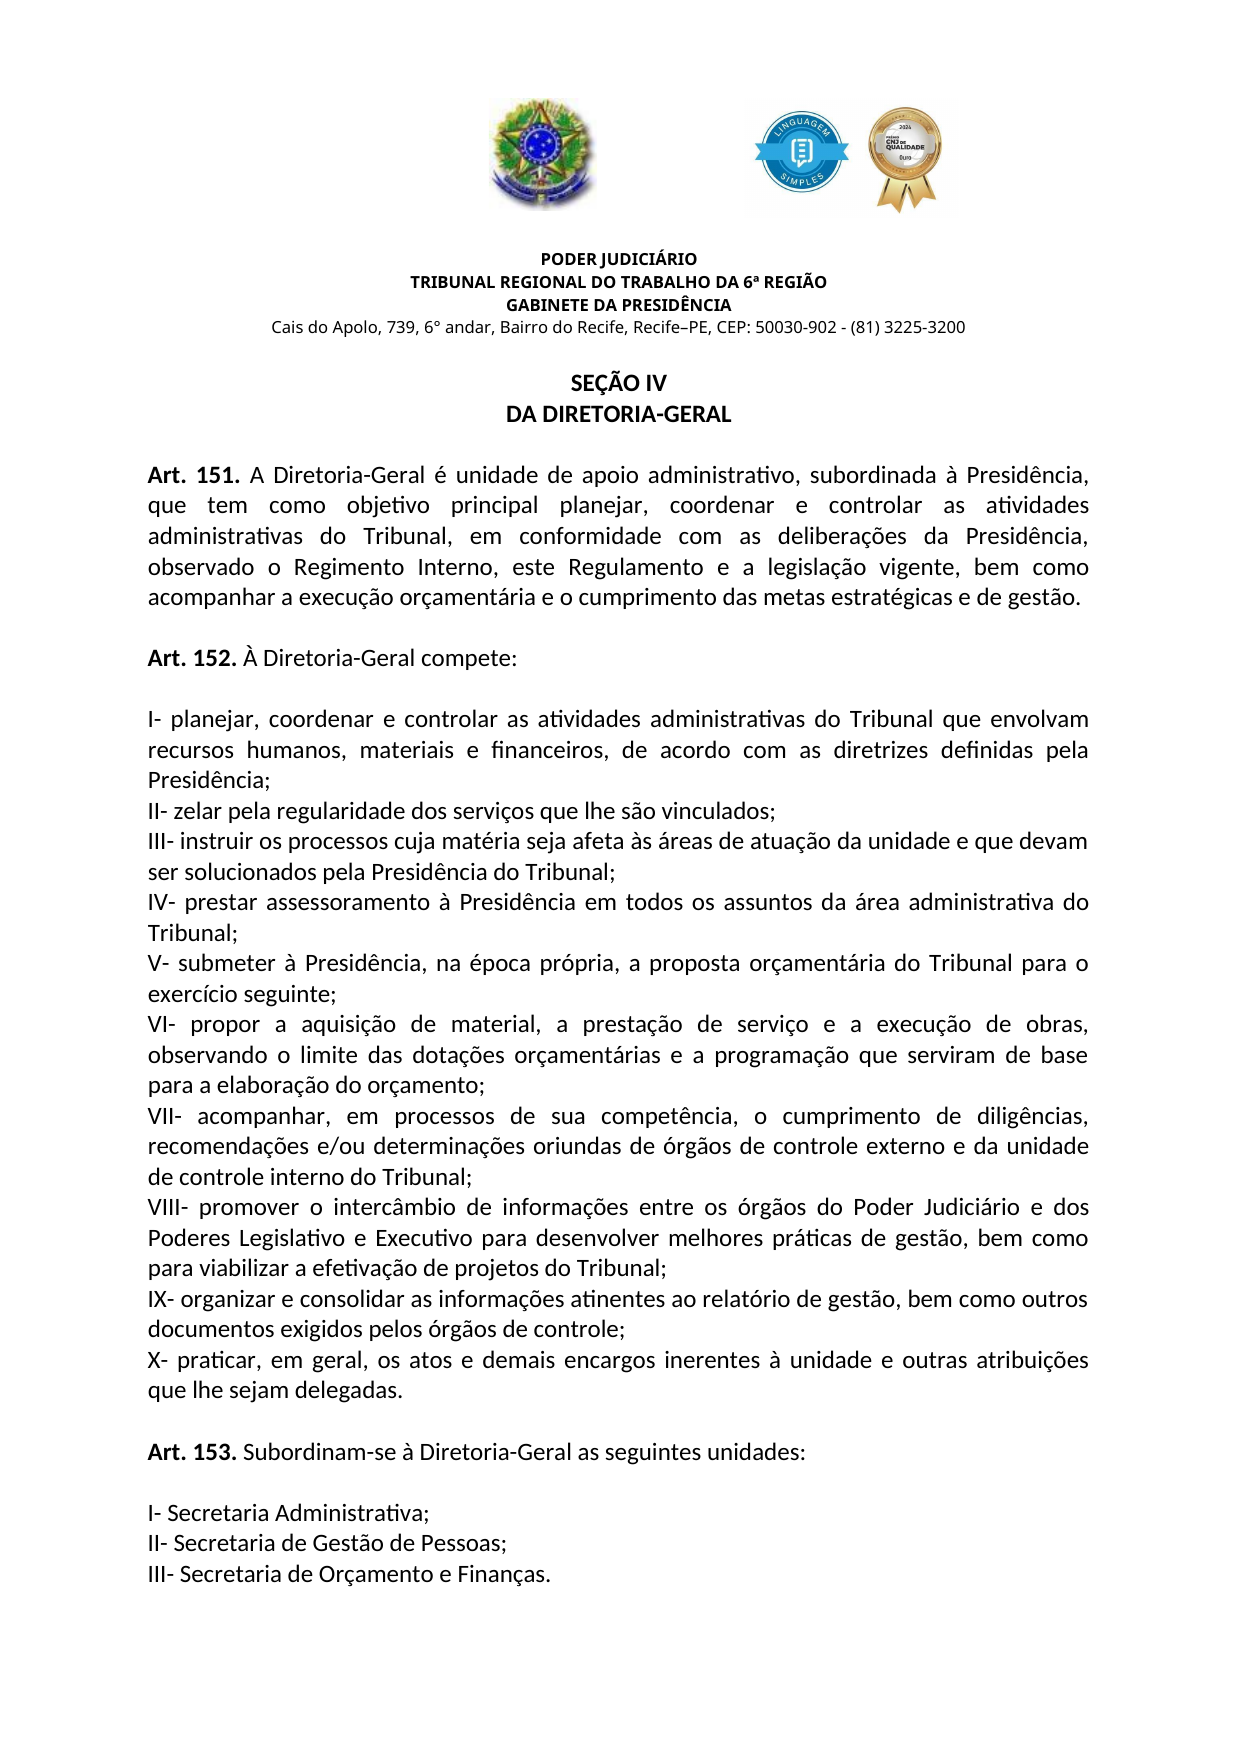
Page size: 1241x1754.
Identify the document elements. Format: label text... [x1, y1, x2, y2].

text II- zelar pela regularidade dos serviços que lhe são vinculados; [147, 795, 1090, 825]
text Art. 151. A Diretoria-Geral é unidade de apoio administrativo, subordinada à Presidência, que tem como objetivo principal planejar, coordenar e controlar as atividades administrativas do Tribunal, em conformidade com as deliberações da Presidência, observado o Regimento Interno, este Regulamento e a legislação vigente, bem como acompanhar a execução orçamentária e o cumprimento das metas estratégicas e de gestão. [147, 459, 1090, 612]
text II- Secretaria de Gestão de Pessoas; [147, 1527, 1090, 1558]
text VI- propor a aquisição de material, a prestação de serviço e a execução de obras, observando o limite das dotações orçamentárias e a programação que serviram de base para a elaboração do orçamento; [147, 1008, 1090, 1100]
text SEÇÃO IV [147, 367, 1090, 398]
text I- Secretaria Administrativa; [147, 1497, 1090, 1527]
text I- planejar, coordenar e controlar as atividades administrativas do Tribunal que envolvam recursos humanos, materiais e financeiros, de acordo com as diretrizes definidas pela Presidência; [147, 703, 1090, 795]
text Art. 152. À Diretoria-Geral compete: [147, 642, 1090, 673]
text X- praticar, em geral, os atos e demais encargos inerentes à unidade e outras atribuições que lhe sejam delegadas. [147, 1344, 1090, 1405]
text VIII- promover o intercâmbio de informações entre os órgãos do Poder Judiciário e dos Poderes Legislativo e Executivo para desenvolver melhores práticas de gestão, bem como para viabilizar a efetivação de projetos do Tribunal; [147, 1192, 1090, 1283]
text VII- acompanhar, em processos de sua competência, o cumprimento de diligências, recomendações e/ou determinações oriundas de órgãos de controle externo e da unidade de controle interno do Tribunal; [147, 1100, 1090, 1192]
text IV- prestar assessoramento à Presidência em todos os assuntos da área administrativa do Tribunal; [147, 886, 1090, 947]
text III- Secretaria de Orçamento e Finanças. [147, 1558, 1090, 1588]
text III- instruir os processos cuja matéria seja afeta às áreas de atuação da unidade e que devam ser solucionados pela Presidência do Tribunal; [147, 825, 1090, 886]
text DA DIRETORIA-GERAL [147, 398, 1090, 428]
text V- submeter à Presidência, na época própria, a proposta orçamentária do Tribunal para o exercício seguinte; [147, 947, 1090, 1008]
text Art. 153. Subordinam-se à Diretoria-Geral as seguintes unidades: [147, 1436, 1090, 1466]
text IX- organizar e consolidar as informações atinentes ao relatório de gestão, bem como outros documentos exigidos pelos órgãos de controle; [147, 1283, 1090, 1344]
